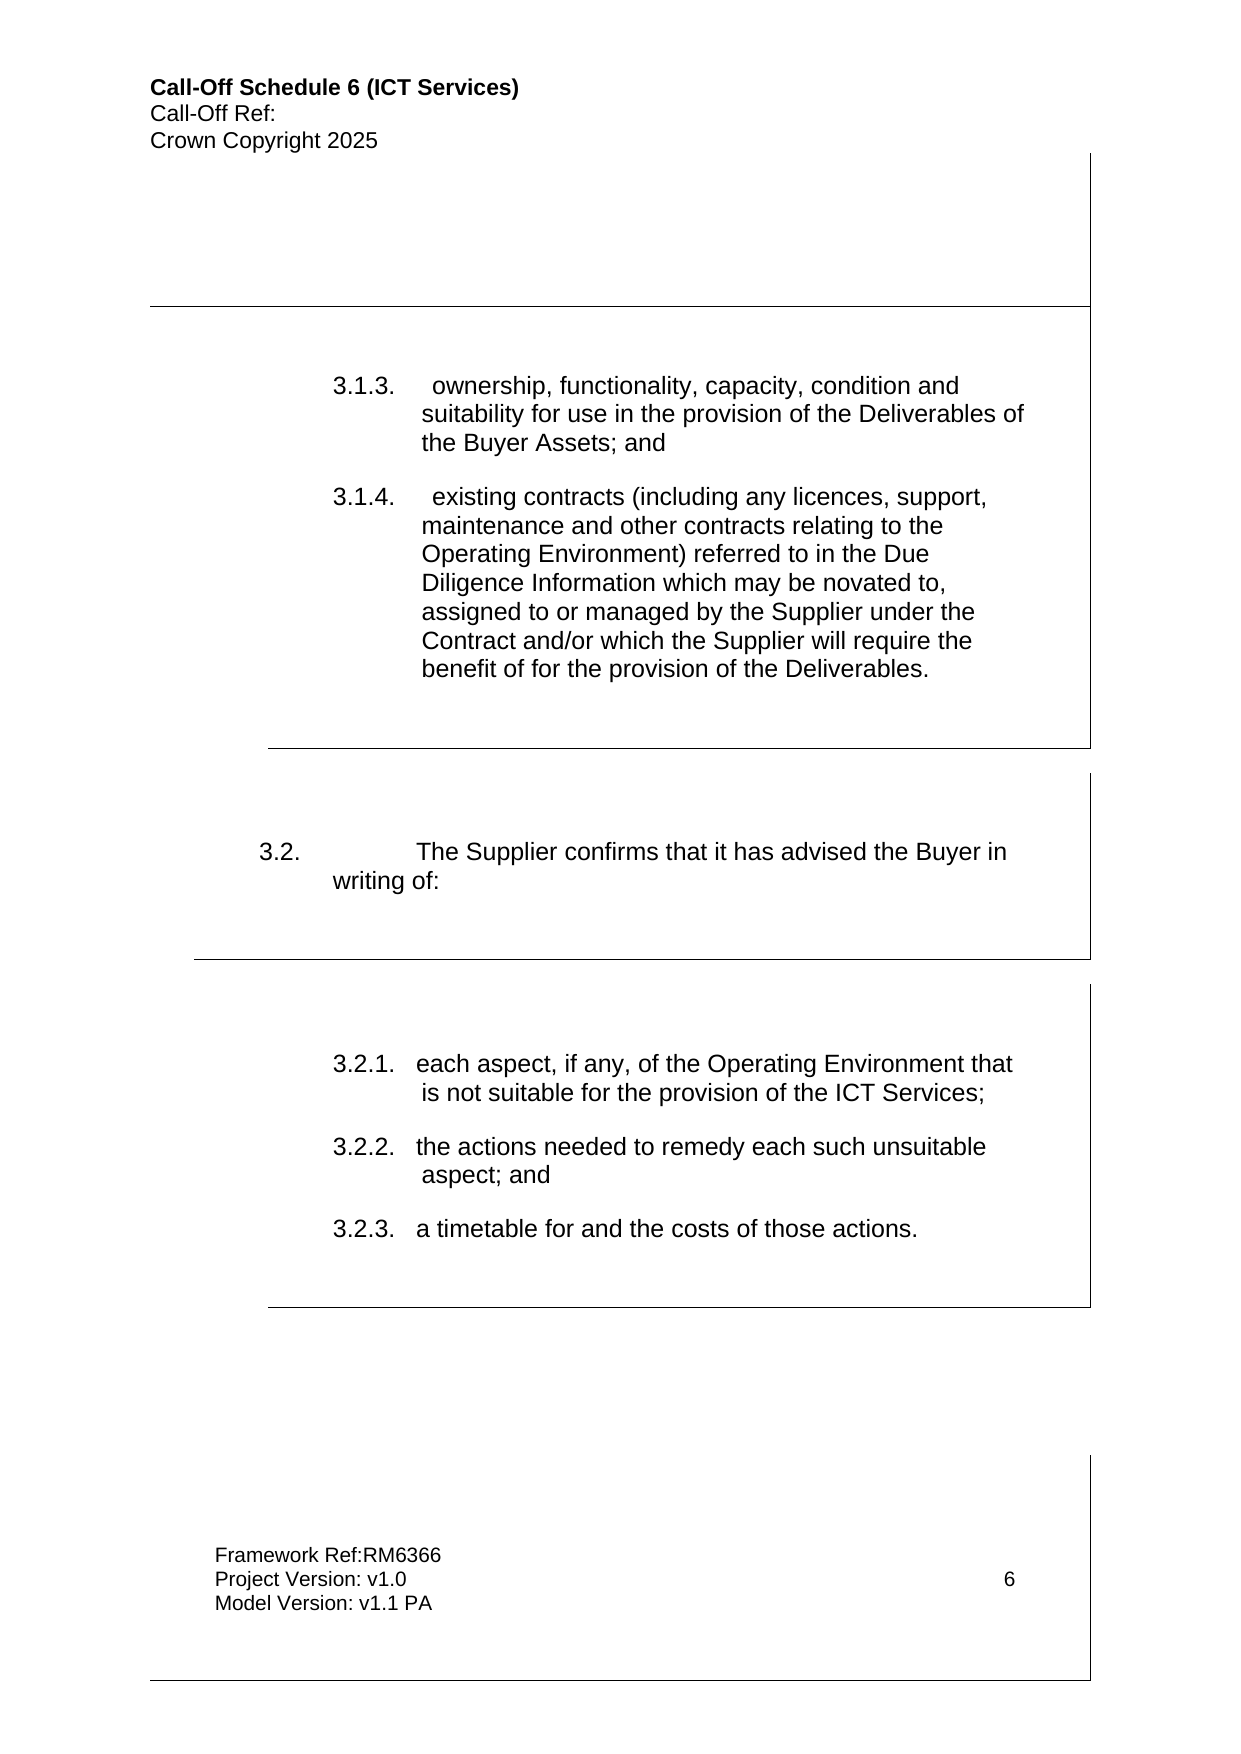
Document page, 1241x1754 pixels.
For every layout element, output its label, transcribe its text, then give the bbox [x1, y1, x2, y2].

list The Supplier confirms that it has advised the Buyer in writing of: [194, 773, 1090, 959]
list ownership, functionality, capacity, condition and suitability for use in the provision of the Deliverables of the Buyer Assets; and [268, 306, 1090, 417]
list a timetable for and the costs of those actions. [268, 1149, 1091, 1307]
list the actions needed to remedy each such unsuitable aspect; and [268, 1067, 1091, 1149]
list existing contracts (including any licences, support, maintenance and other contracts relating to the Operating Environment) referred to in the Due Diligence Information which may be novated to, assigned to or managed by the Supplier under the Contract and/or which the Supplier will require the benefit of for the provision of the Deliverables. [268, 417, 1091, 748]
list each aspect, if any, of the Operating Environment that is not suitable for the provision of the ICT Services; [268, 984, 1090, 1067]
